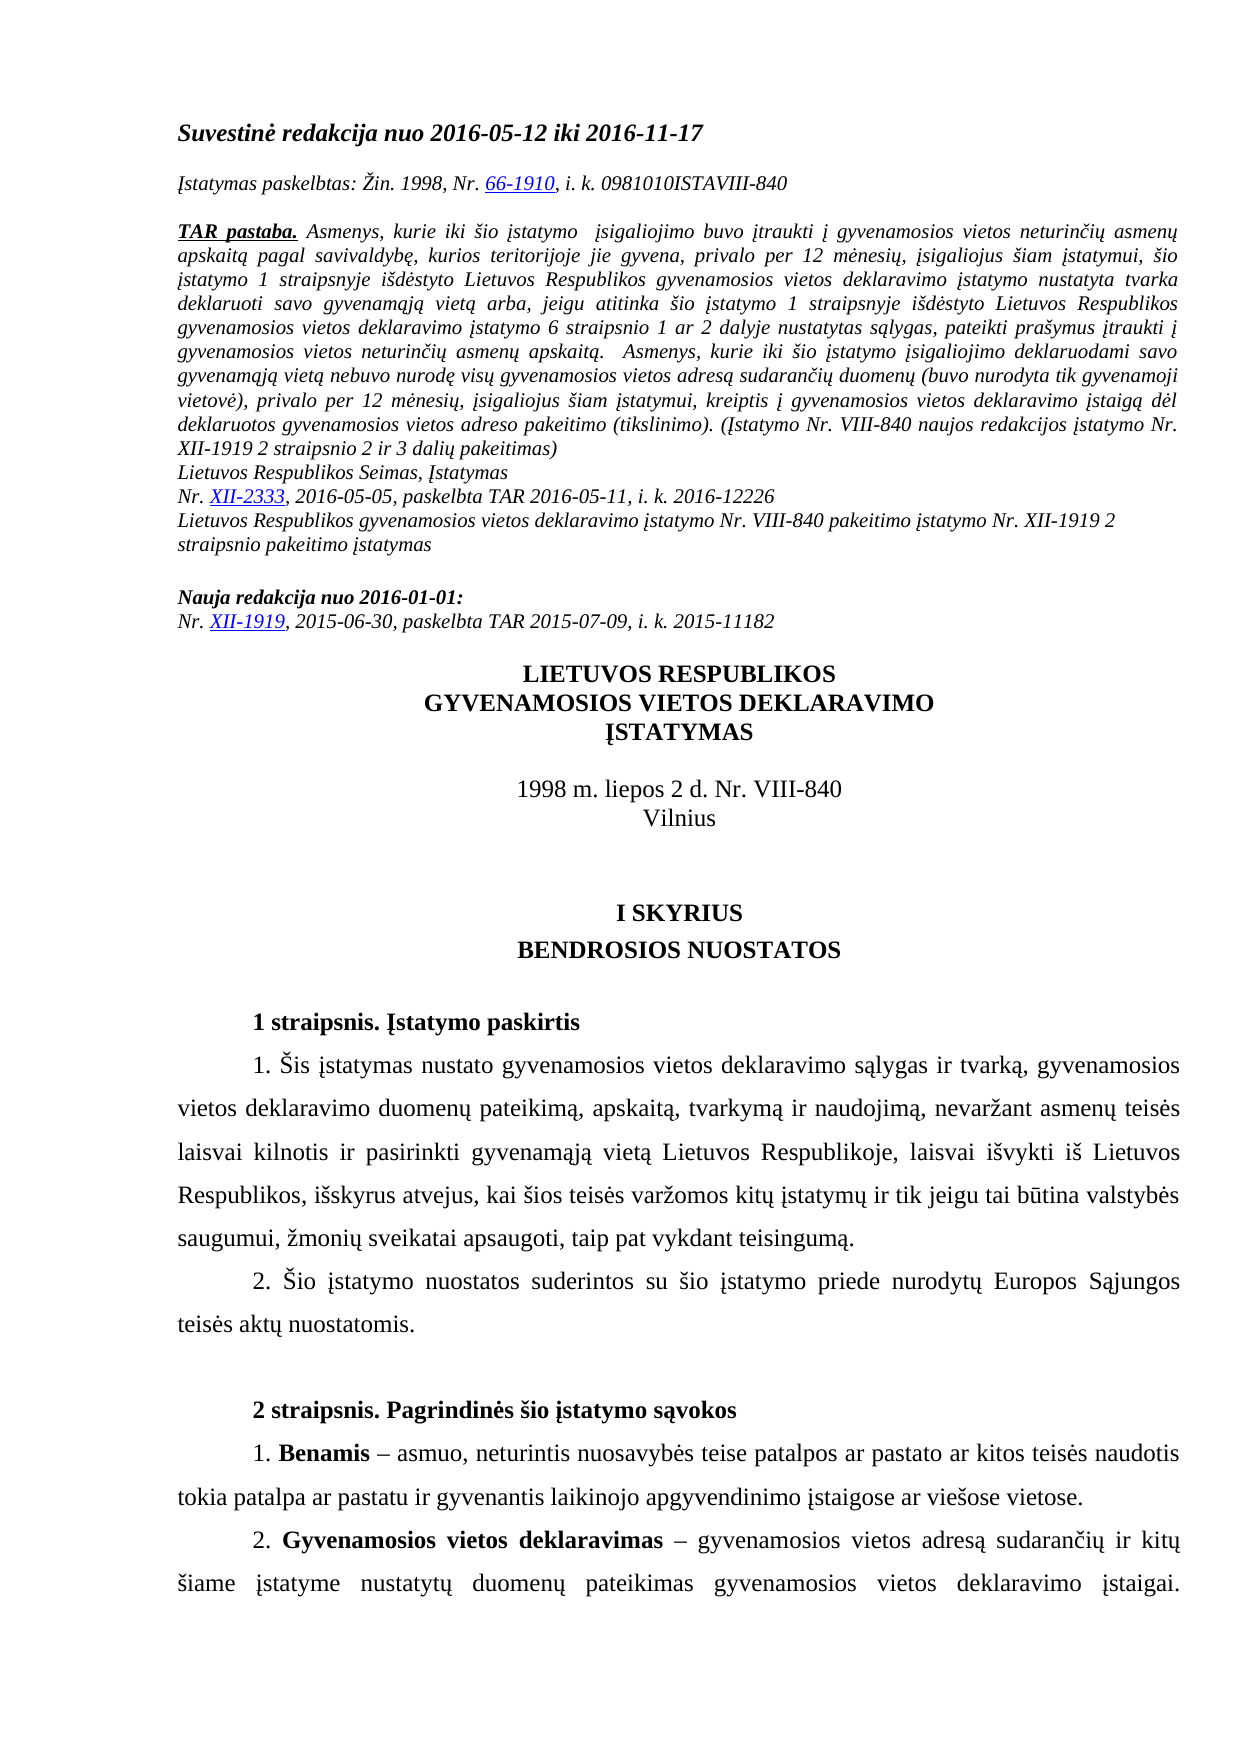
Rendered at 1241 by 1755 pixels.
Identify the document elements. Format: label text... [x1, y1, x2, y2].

text 1 straipsnis. Įstatymo paskirtis [177, 1007, 1181, 1036]
text Lietuvos Respublikos Seimas, Įstatymas [177, 460, 1181, 484]
text Įstatymas paskelbtas: Žin. 1998, Nr. 66-1910, i. k. 0981010ISTAVIII-840 [177, 171, 1181, 195]
text 1. Šis įstatymas nustato gyvenamosios vietos deklaravimo sąlygas ir tvarką, gyvenamosios vietos deklaravimo duomenų pateikimą, apskaitą, tvarkymą ir naudojimą, nevaržant asmenų teisės laisvai kilnotis ir pasirinkti gyvenamąją vietą Lietuvos Respublikoje, laisvai išvykti iš Lietuvos Respublikos, išskyrus atvejus, kai šios teisės varžomos kitų įstatymų ir tik jeigu tai būtina valstybės saugumui, žmonių sveikatai apsaugoti, taip pat vykdant teisingumą. [177, 1050, 1181, 1252]
text Nr. XII-2333, 2016-05-05, paskelbta TAR 2016-05-11, i. k. 2016-12226 [177, 484, 1181, 508]
text Nauja redakcija nuo 2016-01-01: [177, 585, 1181, 609]
text Lietuvos Respublikos gyvenamosios vietos deklaravimo įstatymo Nr. VIII-840 pakeitimo įstatymo Nr. XII-1919 2 straipsnio pakeitimo įstatymas [177, 508, 1181, 556]
text 2. Gyvenamosios vietos deklaravimas – gyvenamosios vietos adresą sudarančių ir kitų šiame įstatyme nustatytų duomenų pateikimas gyvenamosios vietos deklaravimo įstaigai. [177, 1525, 1181, 1597]
text Nr. XII-1919, 2015-06-30, paskelbta TAR 2015-07-09, i. k. 2015-11182 [177, 609, 1181, 633]
text 2 straipsnis. Pagrindinės šio įstatymo sąvokos [177, 1395, 1181, 1424]
text Suvestinė redakcija nuo 2016-05-12 iki 2016-11-17 [177, 118, 1181, 147]
text 2. Šio įstatymo nuostatos suderintos su šio įstatymo priede nurodytų Europos Sąjungos teisės aktų nuostatomis. [177, 1266, 1181, 1338]
text LIETUVOS RESPUBLIKOS GYVENAMOSIOS VIETOS DEKLARAVIMO ĮSTATYMAS [177, 659, 1181, 745]
text I SKYRIUS [177, 889, 1181, 927]
text TAR pastaba. Asmenys, kurie iki šio įstatymo įsigaliojimo buvo įtraukti į gyvenamosios vietos neturinčių asmenų apskaitą pagal savivaldybę, kurios teritorijoje jie gyvena, privalo per 12 mėnesių, įsigaliojus šiam įstatymui, šio įstatymo 1 straipsnyje išdėstyto Lietuvos Respublikos gyvenamosios vietos deklaravimo įstatymo nustatyta tvarka deklaruoti savo gyvenamąją vietą arba, jeigu atitinka šio įstatymo 1 straipsnyje išdėstyto Lietuvos Respublikos gyvenamosios vietos deklaravimo įstatymo 6 straipsnio 1 ar 2 dalyje nustatytas sąlygas, pateikti prašymus įtraukti į gyvenamosios vietos neturinčių asmenų apskaitą. Asmenys, kurie iki šio įstatymo įsigaliojimo deklaruodami savo gyvenamąją vietą nebuvo nurodę visų gyvenamosios vietos adresą sudarančių duomenų (buvo nurodyta tik gyvenamoji vietovė), privalo per 12 mėnesių, įsigaliojus šiam įstatymui, kreiptis į gyvenamosios vietos deklaravimo įstaigą dėl deklaruotos gyvenamosios vietos adreso pakeitimo (tikslinimo). (Įstatymo Nr. VIII-840 naujos redakcijos įstatymo Nr. XII-1919 2 straipsnio 2 ir 3 dalių pakeitimas) [177, 219, 1181, 460]
text BENDROSIOS NUOSTATOS [177, 927, 1181, 964]
text 1998 m. liepos 2 d. Nr. VIII-840 [177, 774, 1181, 803]
text 1. Benamis – asmuo, neturintis nuosavybės teise patalpos ar pastato ar kitos teisės naudotis tokia patalpa ar pastatu ir gyvenantis laikinojo apgyvendinimo įstaigose ar viešose vietose. [177, 1438, 1181, 1510]
text Vilnius [177, 803, 1181, 832]
